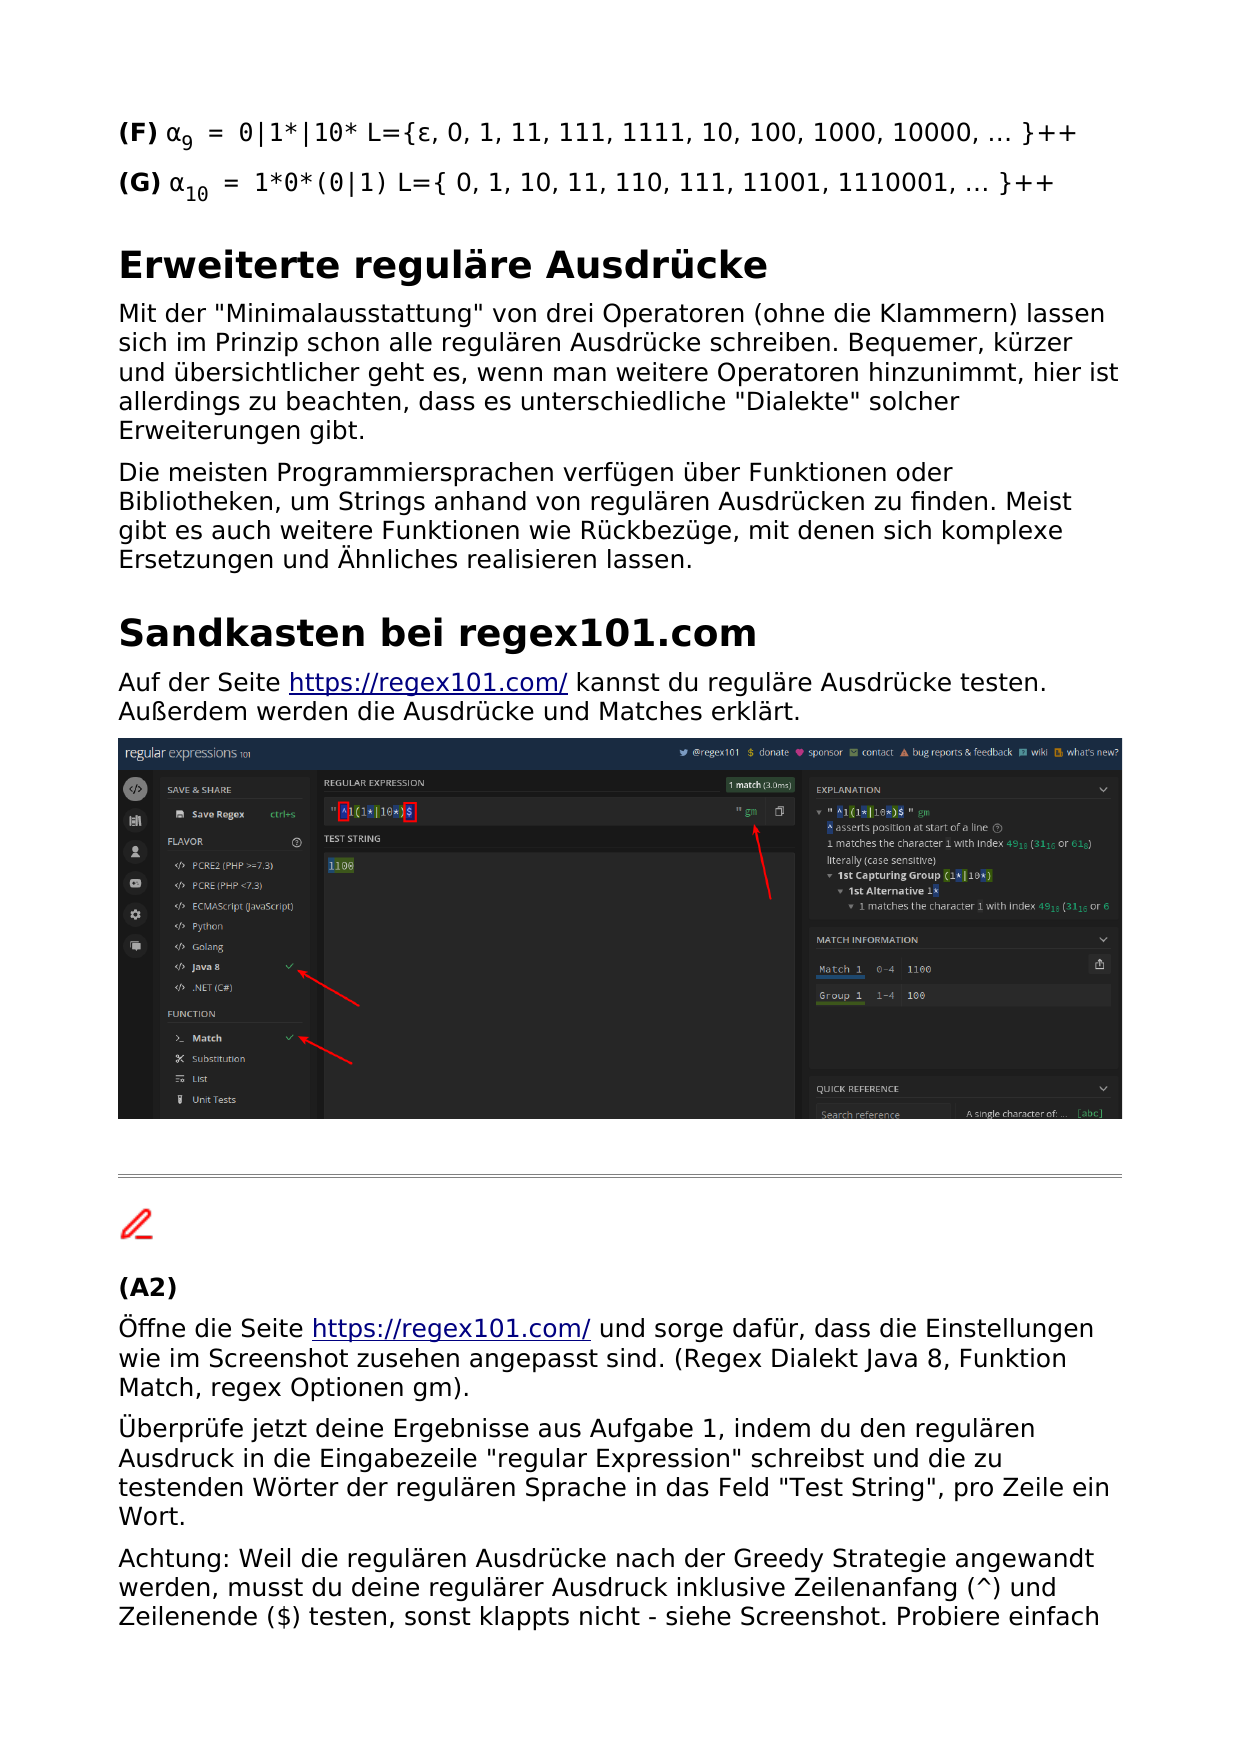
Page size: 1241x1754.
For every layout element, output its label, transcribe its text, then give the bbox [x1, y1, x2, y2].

subtitle (A2) [118, 1273, 1122, 1302]
text Die meisten Programmiersprachen verfügen über Funktionen oder Bibliotheken, um Strings anhand von regulären Ausdrücken zu finden. Meist gibt es auch weitere Funktionen wie Rückbezüge, mit denen sich komplexe Ersetzungen und Ähnliches realisieren lassen. [118, 458, 1122, 574]
text Achtung: Weil die regulären Ausdrücke nach der Greedy Strategie angewandt werden, musst du deine regulärer Ausdruck inklusive Zeilenanfang (^) und Zeilenende ($) testen, sonst klappts nicht - siehe Screenshot. Probiere einfach [118, 1544, 1122, 1631]
text Überprüfe jetzt deine Ergebnisse aus Aufgabe 1, indem du den regulären Ausdruck in die Eingabezeile "regular Expression" schreibst und die zu testenden Wörter der regulären Sprache in das Feld "Test String", pro Zeile ein Wort. [118, 1415, 1122, 1531]
text Mit der "Minimalausstattung" von drei Operatoren (ohne die Klammern) lassen sich im Prinzip schon alle regulären Ausdrücke schreiben. Bequemer, kürzer und übersichtlicher geht es, wenn man weitere Operatoren hinzunimmt, hier ist allerdings zu beachten, dass es unterschiedliche "Dialekte" solcher Erweiterungen gibt. [118, 299, 1122, 445]
text Öffne die Seite https://regex101.com/ und sorge dafür, dass die Einstellungen wie im Screenshot zusehen angepasst sind. (Regex Dialekt Java 8, Funktion Match, regex Optionen gm). [118, 1315, 1122, 1402]
subtitle Sandkasten bei regex101.com [118, 612, 1122, 656]
subtitle Erweiterte reguläre Ausdrücke [118, 243, 1122, 287]
picture [118, 738, 1123, 1119]
text (F) α9 = 0|1*|10* L={ε, 0, 1, 11, 111, 1111, 10, 100, 1000, 10000, … }++ [118, 118, 1122, 156]
text Auf der Seite https://regex101.com/ kannst du reguläre Ausdrücke testen. Außerdem werden die Ausdrücke und Matches erklärt. [118, 668, 1122, 726]
picture [118, 1206, 156, 1244]
text (G) α10 = 1*0*(0|1) L={ 0, 1, 10, 11, 110, 111, 11001, 1110001, … }++ [118, 168, 1122, 206]
